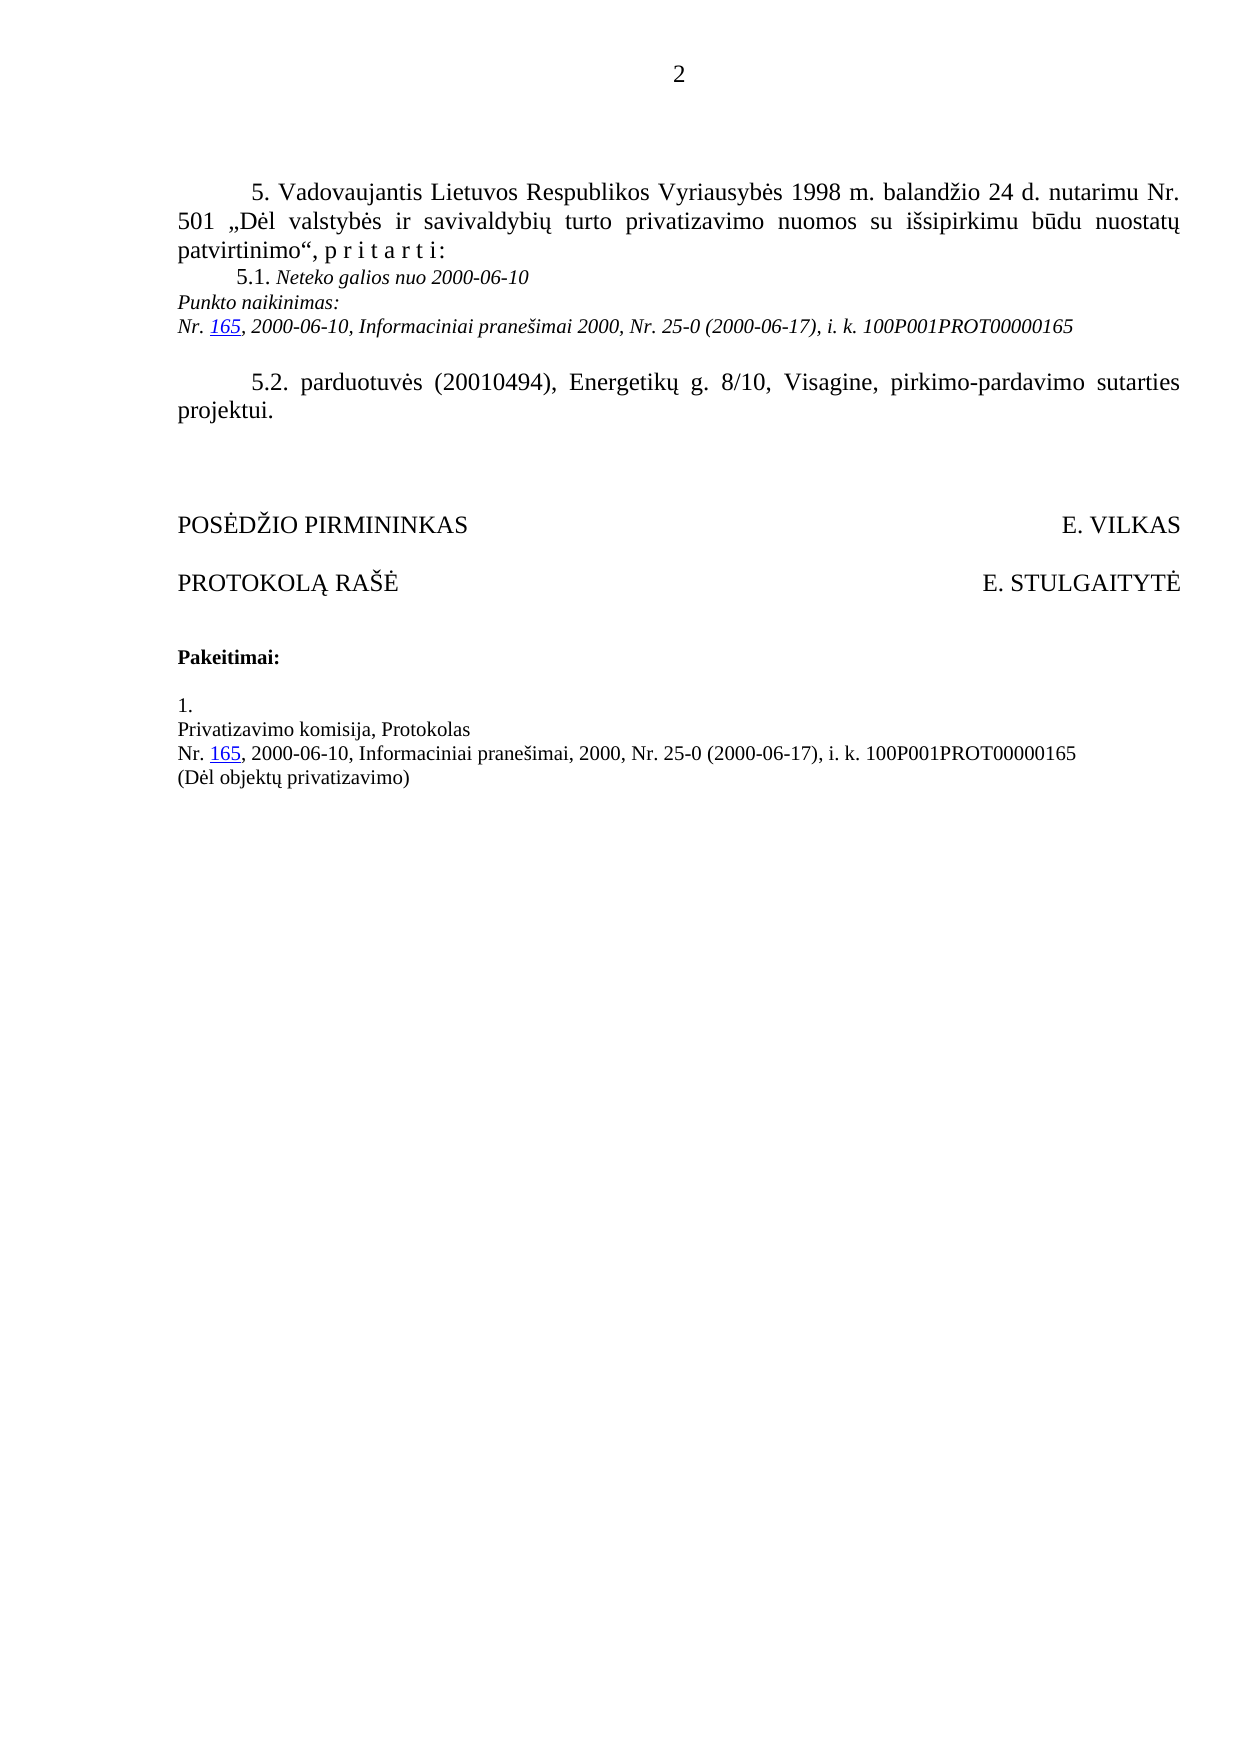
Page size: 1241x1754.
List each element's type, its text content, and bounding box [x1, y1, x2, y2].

text (Dėl objektų privatizavimo) [177, 765, 1181, 789]
text 5.2. parduotuvės (20010494), Energetikų g. 8/10, Visagine, pirkimo-pardavimo sutarties projektui. [177, 367, 1181, 424]
text PROTOKOLĄ RAŠĖ E. STULGAITYTĖ [177, 568, 1181, 597]
text Pakeitimai: [177, 645, 1181, 669]
text 5.1. Neteko galios nuo 2000-06-10 [177, 263, 1181, 290]
text 5. Vadovaujantis Lietuvos Respublikos Vyriausybės 1998 m. balandžio 24 d. nutarimu Nr. 501 „Dėl valstybės ir savivaldybių turto privatizavimo nuomos su išsipirkimu būdu nuostatų patvirtinimo“, pritarti: [177, 177, 1181, 263]
text 1. [177, 693, 1181, 717]
text Punkto naikinimas: [177, 290, 1181, 314]
text Nr. 165, 2000-06-10, Informaciniai pranešimai, 2000, Nr. 25-0 (2000-06-17), i. k. 100P001PROT00000165 [177, 741, 1181, 765]
text POSĖDŽIO PIRMININKAS E. VILKAS [177, 510, 1181, 539]
text Nr. 165, 2000-06-10, Informaciniai pranešimai 2000, Nr. 25-0 (2000-06-17), i. k. 100P001PROT00000165 [177, 314, 1181, 338]
text Privatizavimo komisija, Protokolas [177, 717, 1181, 741]
